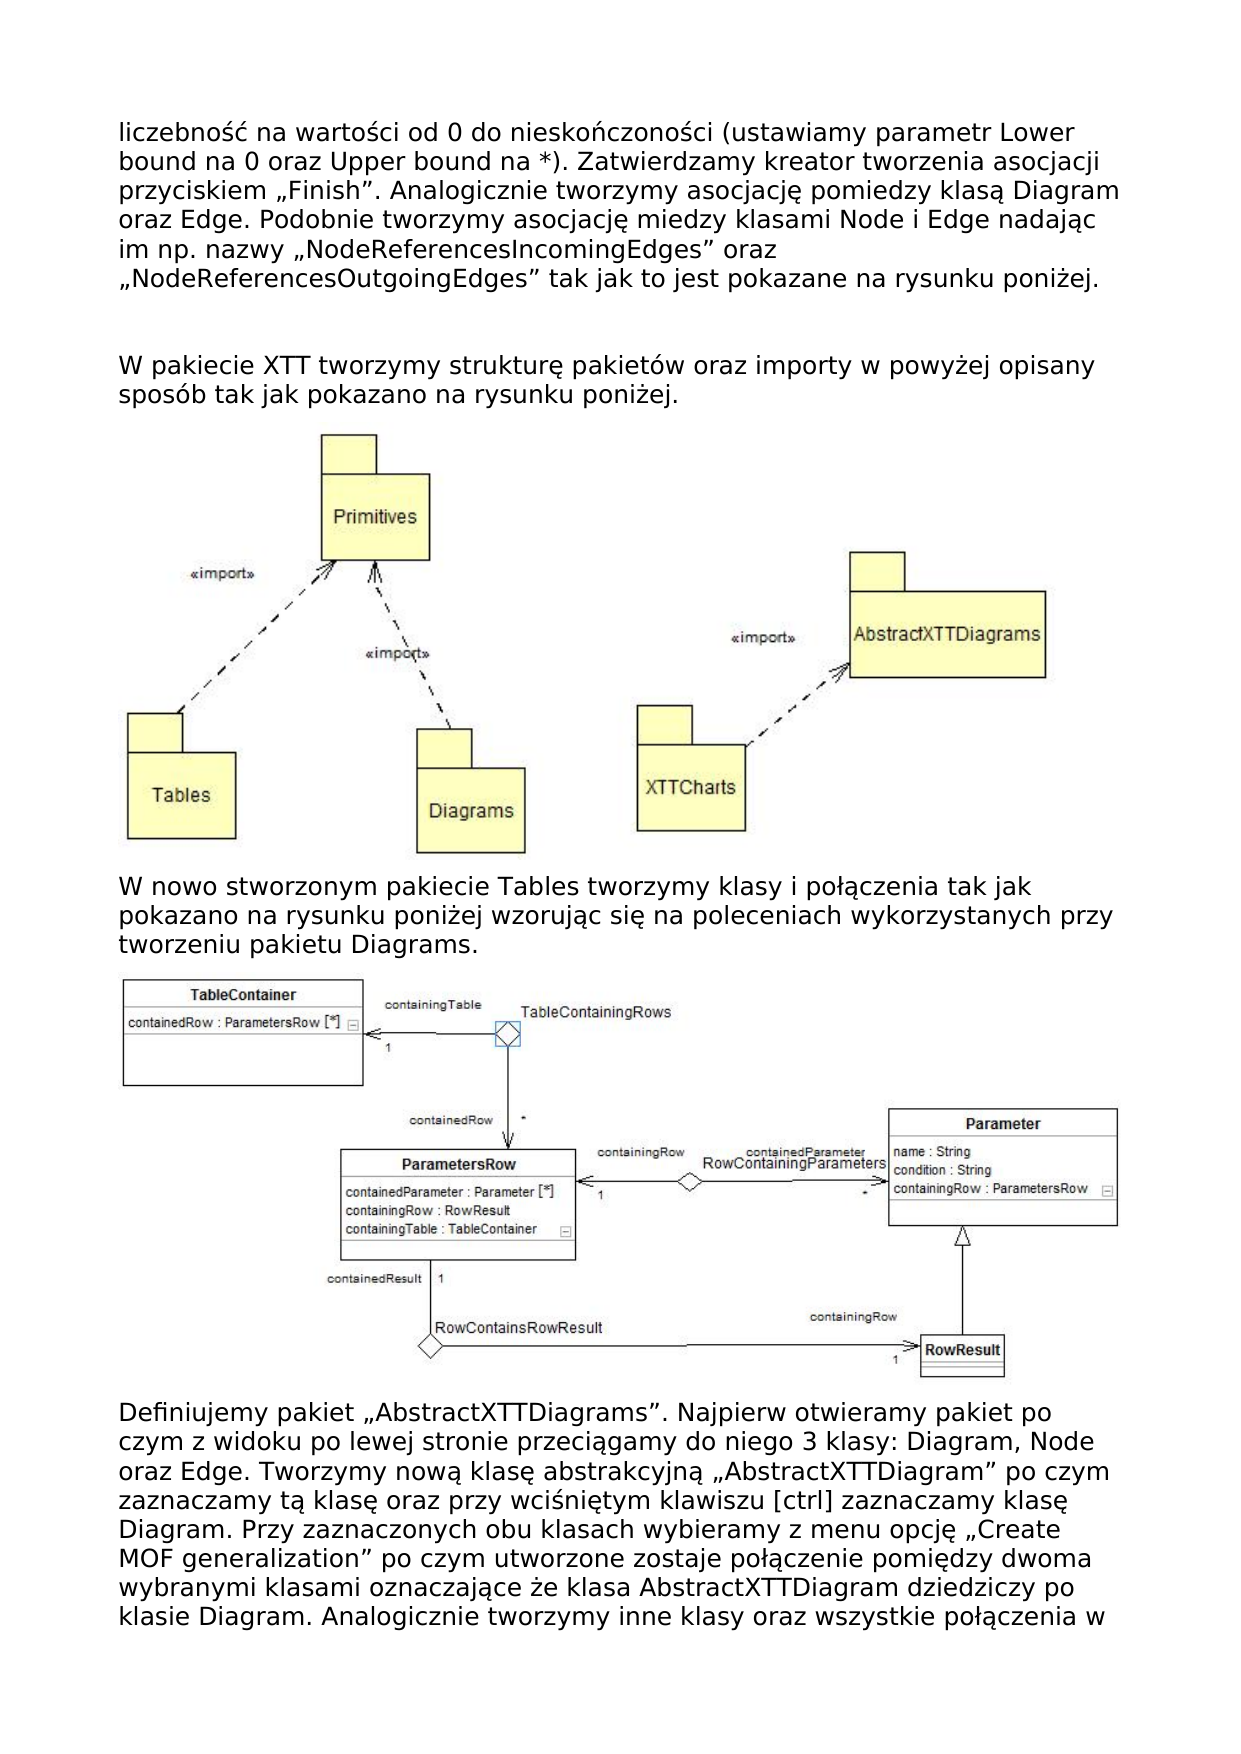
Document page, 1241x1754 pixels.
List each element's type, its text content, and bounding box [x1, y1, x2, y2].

text W nowo stworzonym pakiecie Tables tworzymy klasy i połączenia tak jak pokazano na rysunku poniżej wzorując się na poleceniach wykorzystanych przy tworzeniu pakietu Diagrams. [118, 872, 1122, 960]
text liczebność na wartości od 0 do nieskończoności (ustawiamy parametr Lower bound na 0 oraz Upper bound na *). Zatwierdzamy kreator tworzenia asocjacji przyciskiem „Finish”. Analogicznie tworzymy asocjację pomiedzy klasą Diagram oraz Edge. Podobnie tworzymy asocjację miedzy klasami Node i Edge nadając im np. nazwy „NodeReferencesIncomingEdges” oraz „NodeReferencesOutgoingEdges” tak jak to jest pokazane na rysunku poniżej. [118, 118, 1122, 293]
picture [118, 422, 1059, 860]
text Definiujemy pakiet „AbstractXTTDiagrams”. Najpierw otwieramy pakiet po czym z widoku po lewej stronie przeciągamy do niego 3 klasy: Diagram, Node oraz Edge. Tworzymy nową klasę abstrakcyjną „AbstractXTTDiagram” po czym zaznaczamy tą klasę oraz przy wciśniętym klawiszu [ctrl] zaznaczamy klasę Diagram. Przy zaznaczonych obu klasach wybieramy z menu opcję „Create MOF generalization” po czym utworzone zostaje połączenie pomiędzy dwoma wybranymi klasami oznaczające że klasa AbstractXTTDiagram dziedziczy po klasie Diagram. Analogicznie tworzymy inne klasy oraz wszystkie połączenia w [118, 1398, 1122, 1632]
picture [118, 972, 1123, 1386]
text W pakiecie XTT tworzymy strukturę pakietów oraz importy w powyżej opisany sposób tak jak pokazano na rysunku poniżej. [118, 352, 1122, 410]
